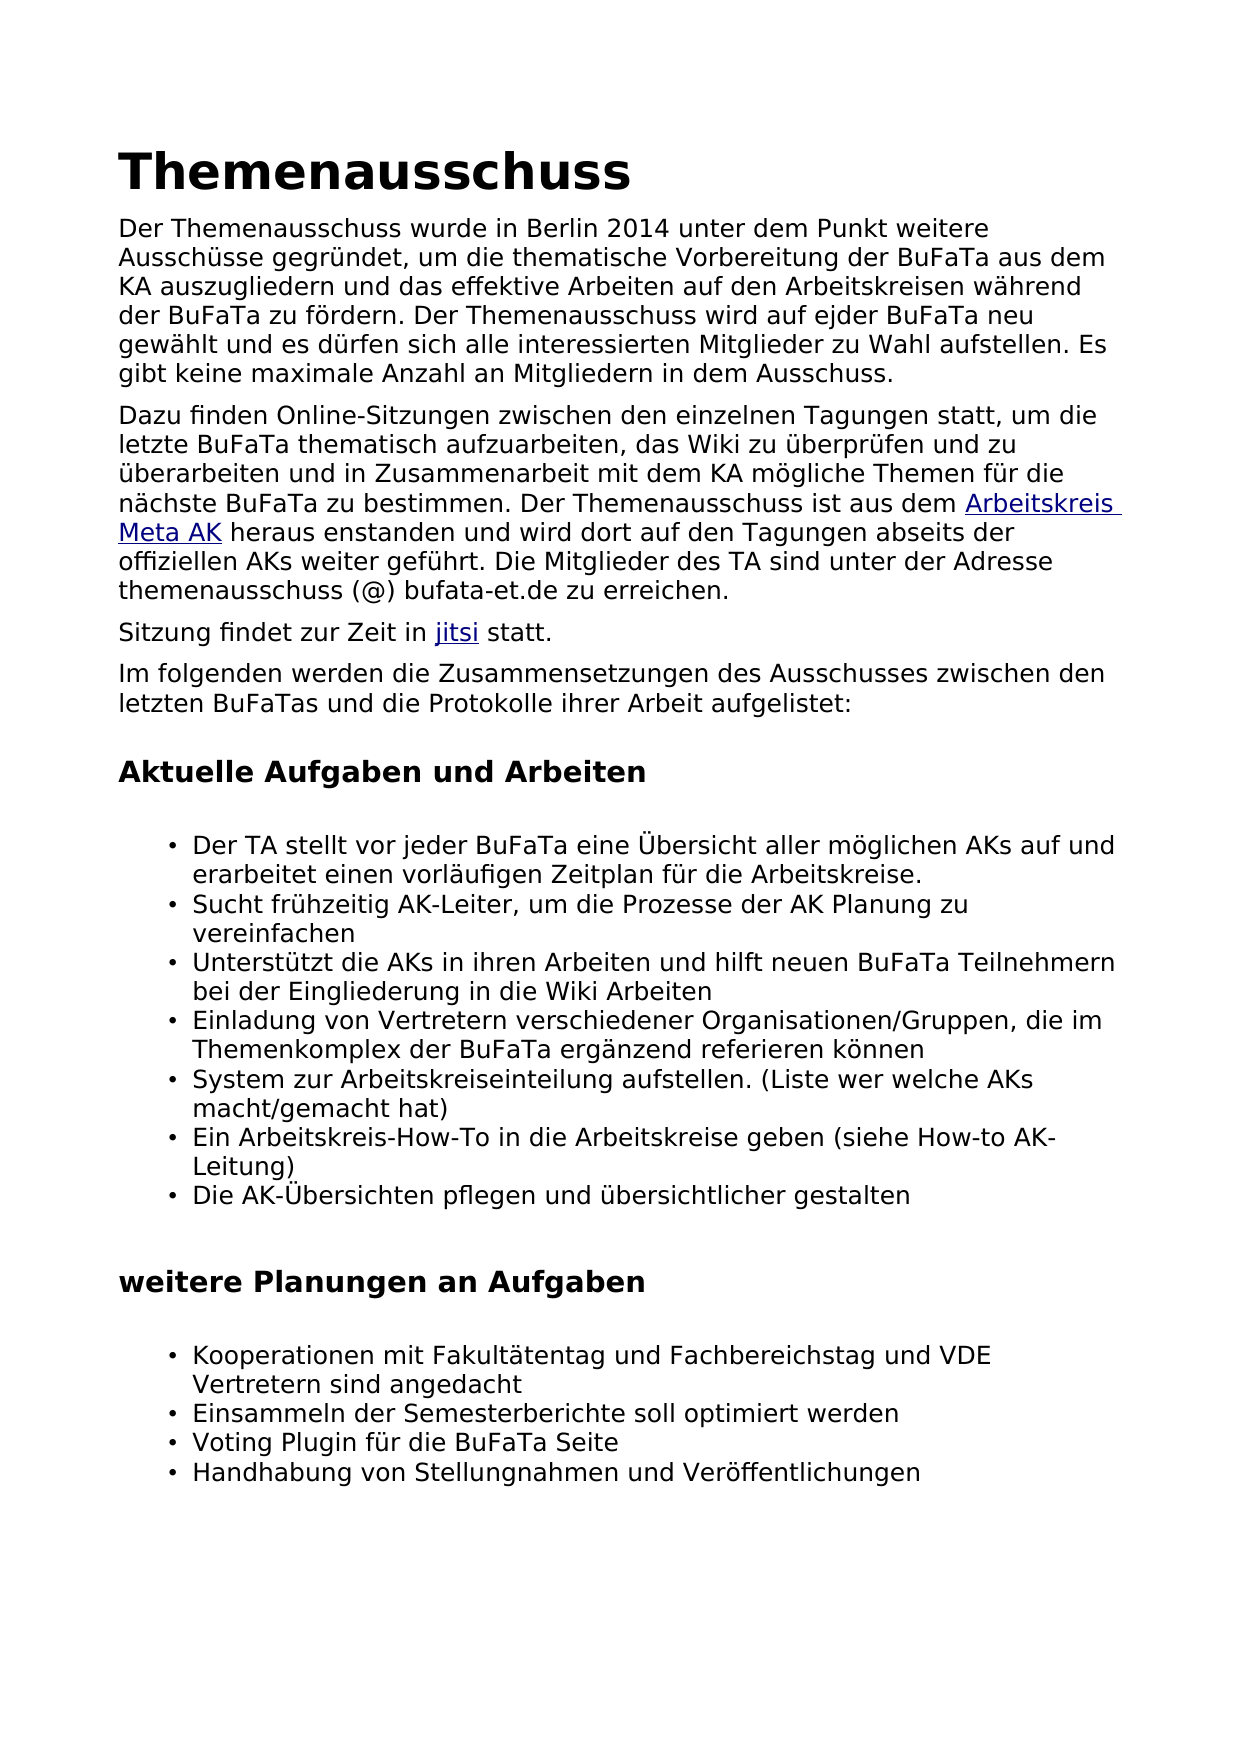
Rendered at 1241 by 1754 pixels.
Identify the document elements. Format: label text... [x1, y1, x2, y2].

list Der TA stellt vor jeder BuFaTa eine Übersicht aller möglichen AKs auf und erarbeitet einen vorläufigen Zeitplan für die Arbeitskreise. [177, 831, 1122, 890]
list Einsammeln der Semesterberichte soll optimiert werden [177, 1399, 1122, 1428]
text Im folgenden werden die Zusammensetzungen des Ausschusses zwischen den letzten BuFaTas und die Protokolle ihrer Arbeit aufgelistet: [118, 660, 1122, 718]
text Dazu finden Online-Sitzungen zwischen den einzelnen Tagungen statt, um die letzte BuFaTa thematisch aufzuarbeiten, das Wiki zu überprüfen und zu überarbeiten und in Zusammenarbeit mit dem KA mögliche Themen für die nächste BuFaTa zu bestimmen. Der Themenausschuss ist aus dem Arbeitskreis Meta AK heraus enstanden und wird dort auf den Tagungen abseits der offiziellen AKs weiter geführt. Die Mitglieder des TA sind unter der Adresse themenausschuss (@) bufata-et.de zu erreichen. [118, 401, 1122, 606]
list Voting Plugin für die BuFaTa Seite [177, 1428, 1122, 1458]
list Kooperationen mit Fakultätentag und Fachbereichstag und VDE Vertretern sind angedacht [177, 1341, 1122, 1399]
text Sitzung findet zur Zeit in jitsi statt. [118, 618, 1122, 647]
list Handhabung von Stellungnahmen und Veröffentlichungen [177, 1458, 1122, 1487]
subtitle Themenausschuss [118, 143, 1122, 201]
list Sucht frühzeitig AK-Leiter, um die Prozesse der AK Planung zu vereinfachen [177, 890, 1122, 948]
list Ein Arbeitskreis-How-To in die Arbeitskreise geben (siehe How-to AK-Leitung) [177, 1123, 1122, 1181]
list Einladung von Vertretern verschiedener Organisationen/Gruppen, die im Themenkomplex der BuFaTa ergänzend referieren können [177, 1006, 1122, 1065]
subtitle Aktuelle Aufgaben und Arbeiten [118, 756, 1122, 789]
list Die AK-Übersichten pflegen und übersichtlicher gestalten [177, 1181, 1122, 1211]
text Der Themenausschuss wurde in Berlin 2014 unter dem Punkt weitere Ausschüsse gegründet, um die thematische Vorbereitung der BuFaTa aus dem KA auszugliedern und das effektive Arbeiten auf den Arbeitskreisen während der BuFaTa zu fördern. Der Themenausschuss wird auf ejder BuFaTa neu gewählt und es dürfen sich alle interessierten Mitglieder zu Wahl aufstellen. Es gibt keine maximale Anzahl an Mitgliedern in dem Ausschuss. [118, 214, 1122, 389]
subtitle weitere Planungen an Aufgaben [118, 1265, 1122, 1299]
list System zur Arbeitskreiseinteilung aufstellen. (Liste wer welche AKs macht/gemacht hat) [177, 1065, 1122, 1123]
list Unterstützt die AKs in ihren Arbeiten und hilft neuen BuFaTa Teilnehmern bei der Eingliederung in die Wiki Arbeiten [177, 948, 1122, 1006]
